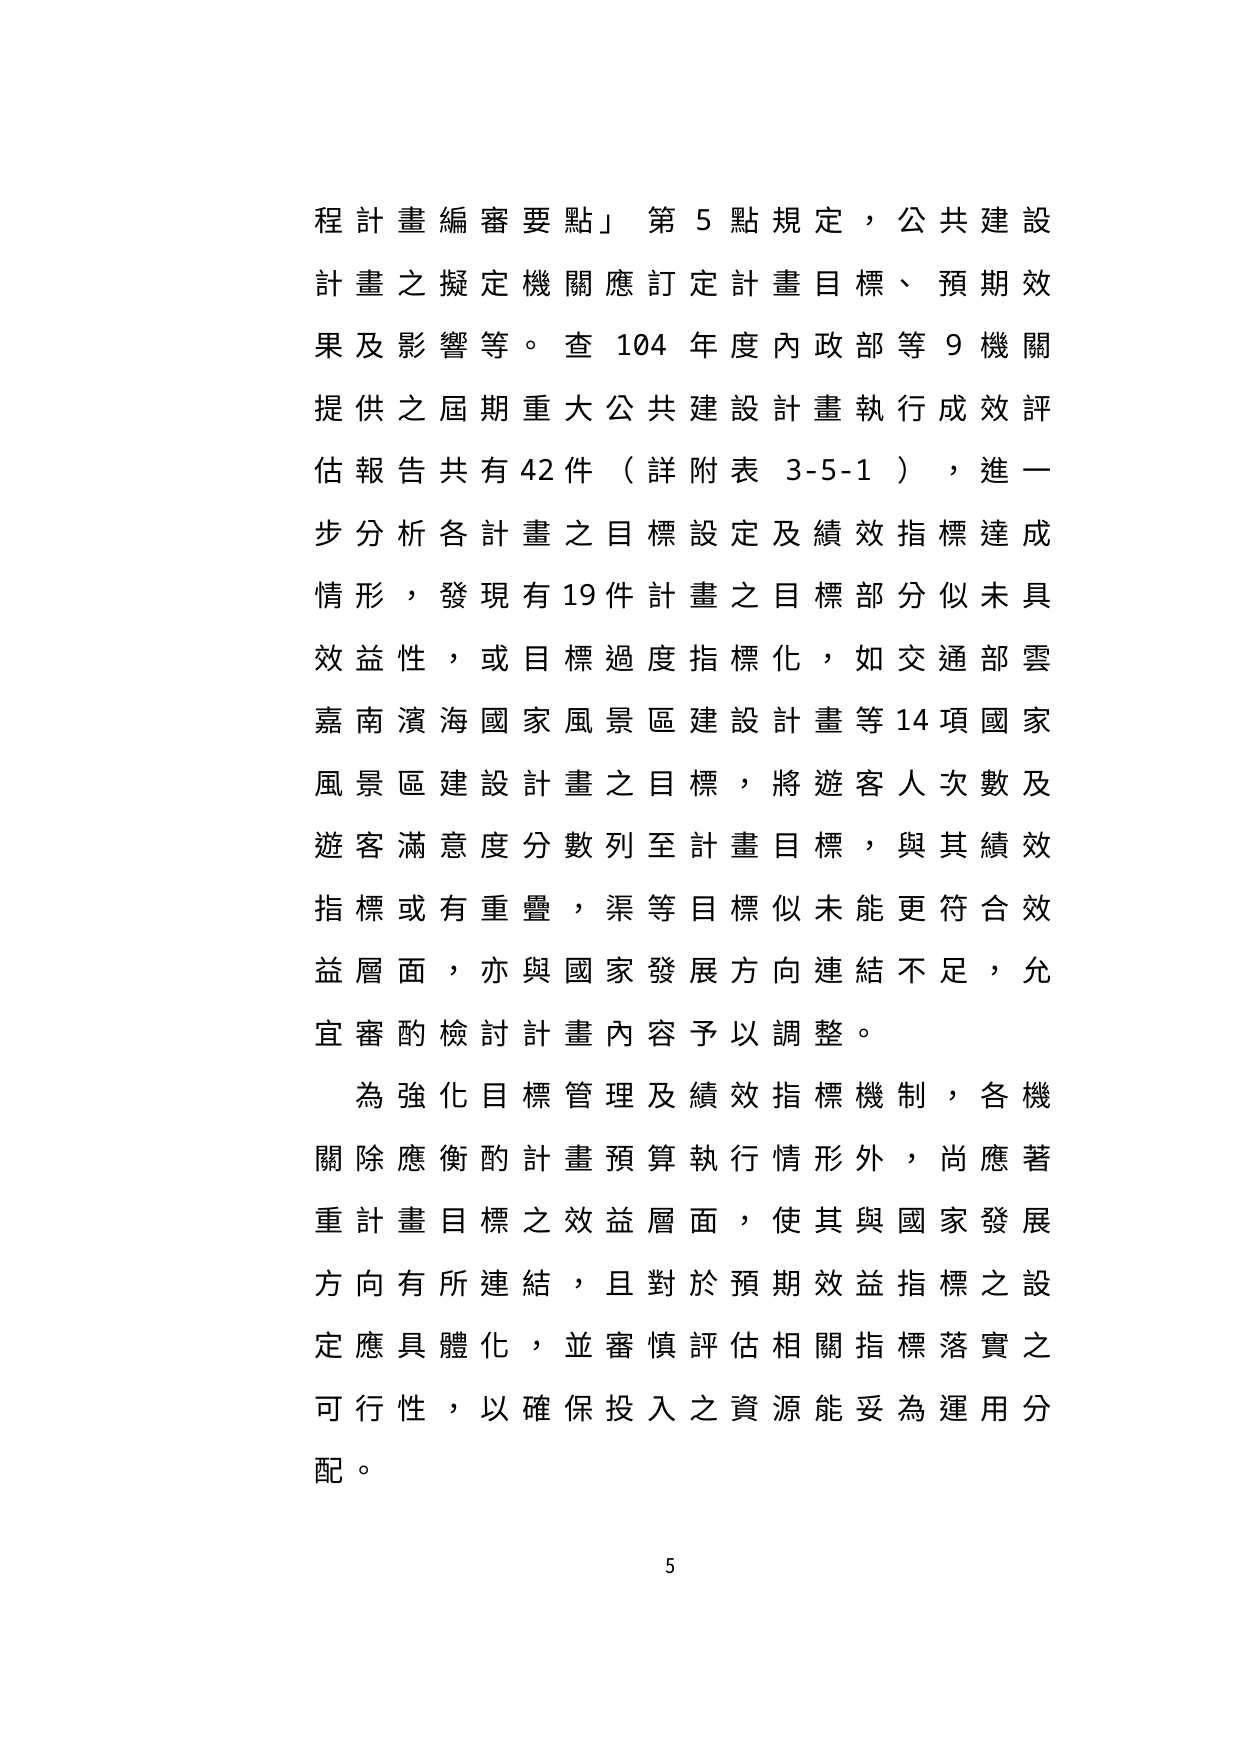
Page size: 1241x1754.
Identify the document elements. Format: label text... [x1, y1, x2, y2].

text 為強化目標管理及績效指標機制，各機關除應衡酌計畫預算執行情形外，尚應著重計畫目標之效益層面，使其與國家發展方向有所連結，且對於預期效益指標之設定應具體化，並審慎評估相關指標落實之可行性，以確保投入之資源能妥為運用分配。 [271, 1052, 1058, 1490]
text 程計畫編審要點」第5點規定，公共建設計畫之擬定機關應訂定計畫目標、預期效果及影響等。查104年度內政部等9機關提供之屆期重大公共建設計畫執行成效評估報告共有42件（詳附表3-5-1），進一步分析各計畫之目標設定及績效指標達成情形，發現有19件計畫之目標部分似未具效益性，或目標過度指標化，如交通部雲嘉南濱海國家風景區建設計畫等14項國家風景區建設計畫之目標，將遊客人次數及遊客滿意度分數列至計畫目標，與其績效指標或有重疊，渠等目標似未能更符合效益層面，亦與國家發展方向連結不足，允宜審酌檢討計畫內容予以調整。 [271, 177, 1058, 1052]
